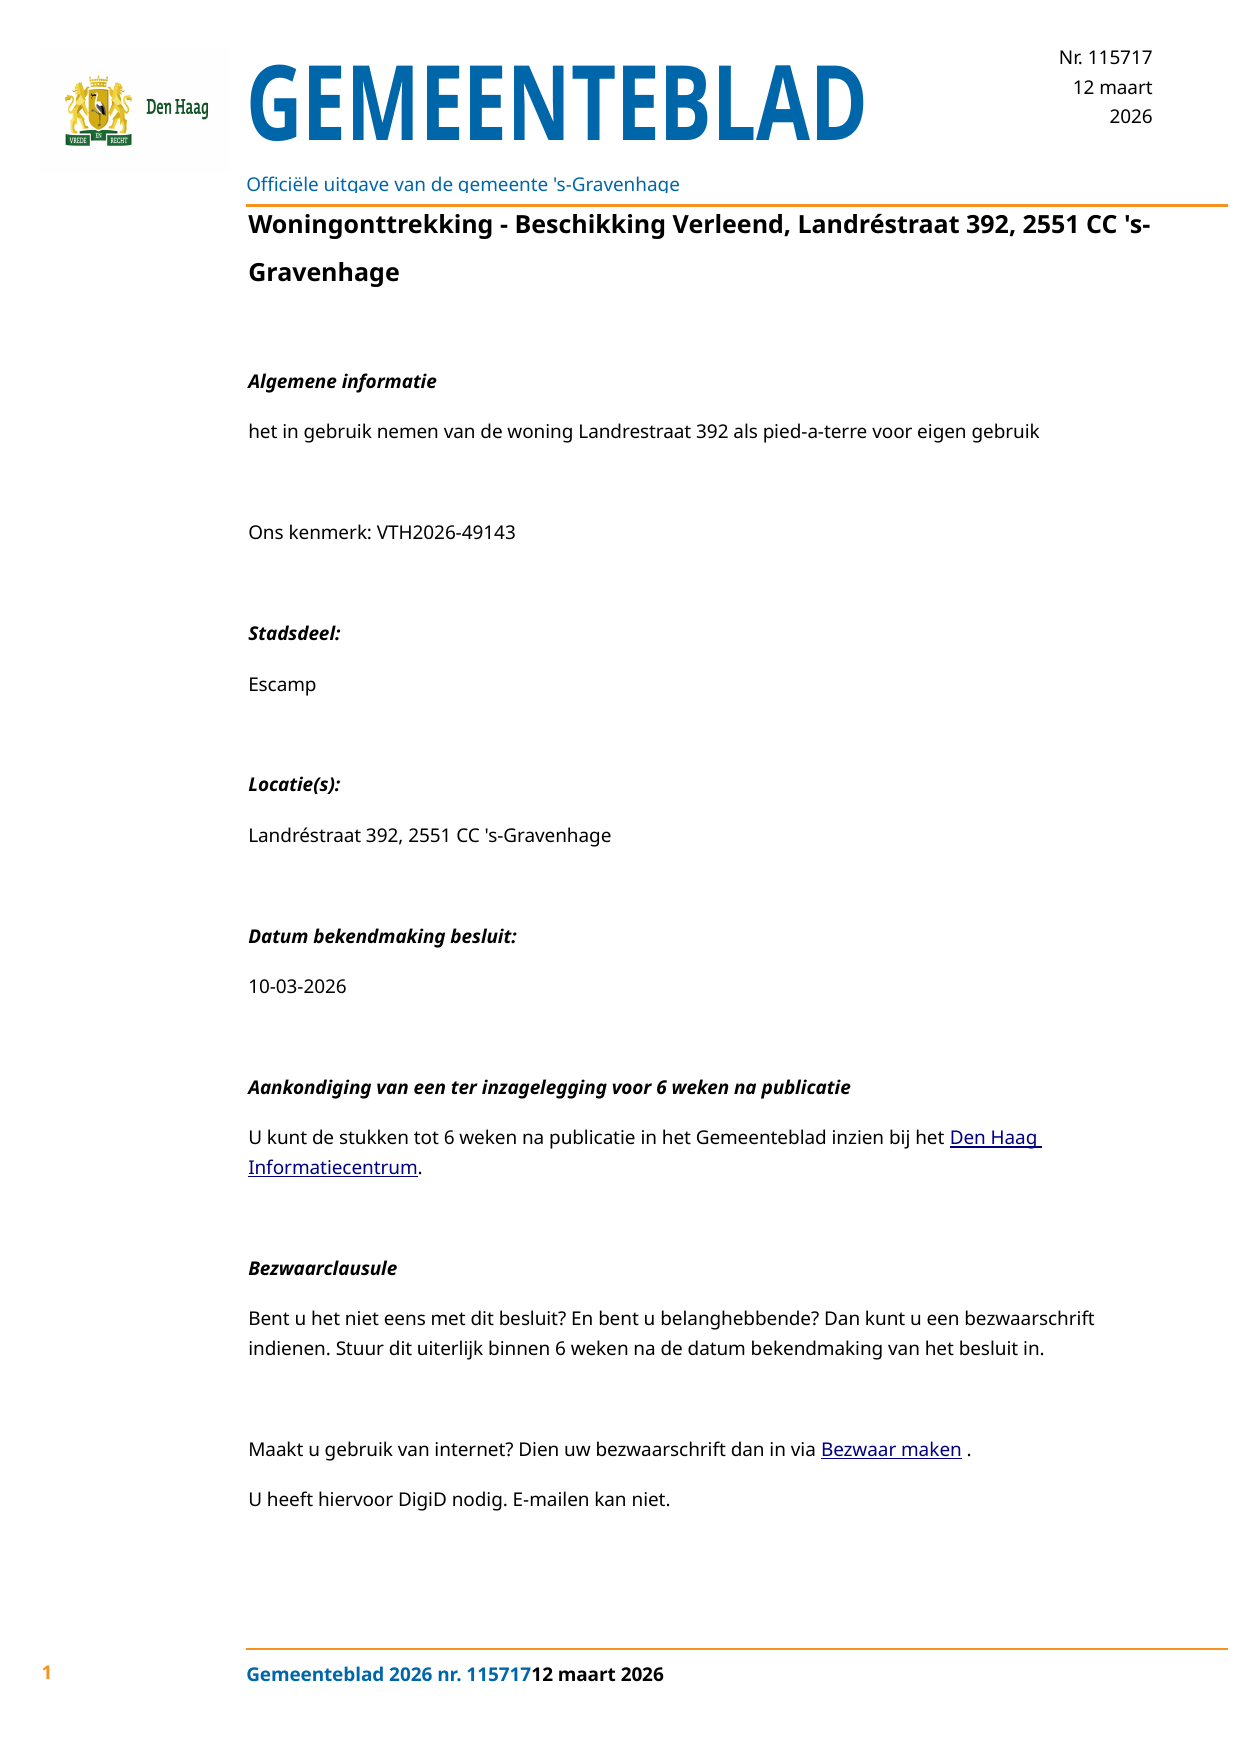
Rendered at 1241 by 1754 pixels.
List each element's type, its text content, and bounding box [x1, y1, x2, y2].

text Aankondiging van een ter inzagelegging voor 6 weken na publicatie [248, 1074, 1152, 1100]
text Algemene informatie [248, 368, 1152, 394]
text Woningonttrekking - Beschikking Verleend, Landréstraat 392, 2551 CC 's-Gravenhage [248, 207, 1152, 288]
text 10-03-2026 [248, 973, 1152, 999]
text Stadsdeel: [248, 620, 1152, 646]
picture [41, 47, 231, 172]
text Escamp [248, 671, 1152, 697]
text Datum bekendmaking besluit: [248, 923, 1152, 949]
text Bezwaarclausule [248, 1255, 1152, 1281]
text Bent u het niet eens met dit besluit? En bent u belanghebbende? Dan kunt u een bezwaarschrift indienen. Stuur dit uiterlijk binnen 6 weken na de datum bekendmaking van het besluit in. [248, 1305, 1152, 1361]
text het in gebruik nemen van de woning Landrestraat 392 als pied-a-terre voor eigen gebruik [248, 419, 1152, 444]
text Ons kenmerk: VTH2026-49143 [248, 519, 1152, 545]
text U heeft hiervoor DigiD nodig. E-mailen kan niet. [248, 1486, 1152, 1512]
text Maakt u gebruik van internet? Dien uw bezwaarschrift dan in via Bezwaar maken . [248, 1436, 1152, 1462]
text U kunt de stukken tot 6 weken na publicatie in het Gemeenteblad inzien bij het Den Haag Informatiecentrum. [248, 1124, 1152, 1180]
text Landréstraat 392, 2551 CC 's-Gravenhage [248, 822, 1152, 848]
text Locatie(s): [248, 772, 1152, 797]
